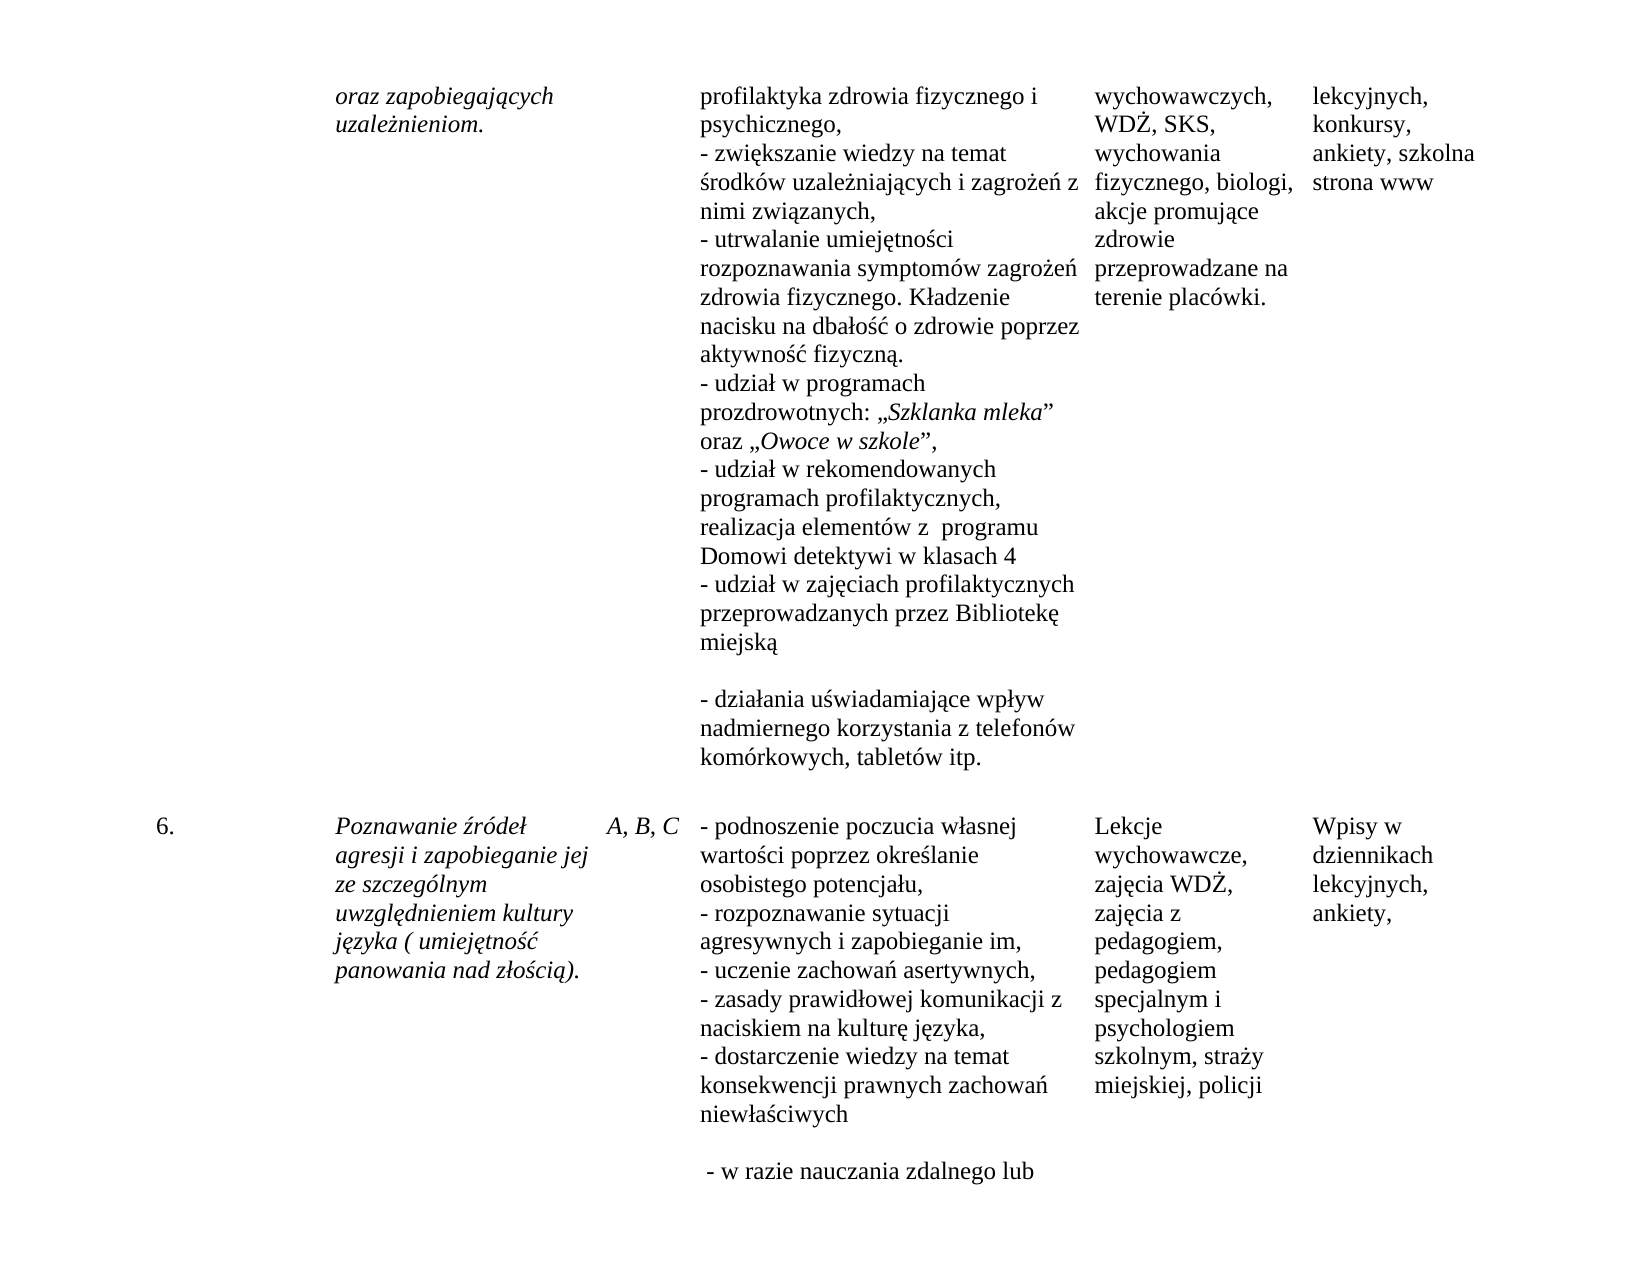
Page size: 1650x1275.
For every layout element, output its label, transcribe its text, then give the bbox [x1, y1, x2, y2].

table_cell 6. [150, 806, 329, 1191]
table_cell Poznawanie źródeł agresji i zapobieganie jej ze szczególnym uwzględnieniem kultury języka ( umiejętność panowania nad złością). [330, 806, 601, 1191]
table_cell - podnoszenie poczucia własnej wartości poprzez określanie osobistego potencjału, - rozpoznawanie sytuacji agresywnych i zapobieganie im, - uczenie zachowań asertywnych, - zasady prawidłowej komunikacji z naciskiem na kulturę języka, - dostarczenie wiedzy na temat konsekwencji prawnych zachowań niewłaściwych - w razie nauczania zdalnego lub [694, 806, 1089, 1191]
table_cell [601, 75, 694, 806]
table_cell lekcyjnych, konkursy, ankiety, szkolna strona www [1307, 75, 1500, 806]
table_cell Wpisy w dziennikach lekcyjnych, ankiety, [1307, 806, 1500, 1191]
table_cell oraz zapobiegających uzależnieniom. [330, 75, 601, 806]
table_cell A, B, C [601, 806, 694, 1191]
table_cell profilaktyka zdrowia fizycznego i psychicznego, - zwiększanie wiedzy na temat środków uzależniających i zagrożeń z nimi związanych, - utrwalanie umiejętności rozpoznawania symptomów zagrożeń zdrowia fizycznego. Kładzenie nacisku na dbałość o zdrowie poprzez aktywność fizyczną. - udział w programach prozdrowotnych: „Szklanka mleka” oraz „Owoce w szkole”, - udział w rekomendowanych programach profilaktycznych, realizacja elementów z programu Domowi detektywi w klasach 4 - udział w zajęciach profilaktycznych przeprowadzanych przez Bibliotekę miejską - działania uświadamiające wpływ nadmiernego korzystania z telefonów komórkowych, tabletów itp. [694, 75, 1089, 806]
table_cell Lekcje wychowawcze, zajęcia WDŻ, zajęcia z pedagogiem, pedagogiem specjalnym i psychologiem szkolnym, straży miejskiej, policji [1089, 806, 1307, 1191]
table_cell wychowawczych, WDŻ, SKS, wychowania fizycznego, biologi, akcje promujące zdrowie przeprowadzane na terenie placówki. [1089, 75, 1307, 806]
table_cell [150, 75, 329, 806]
